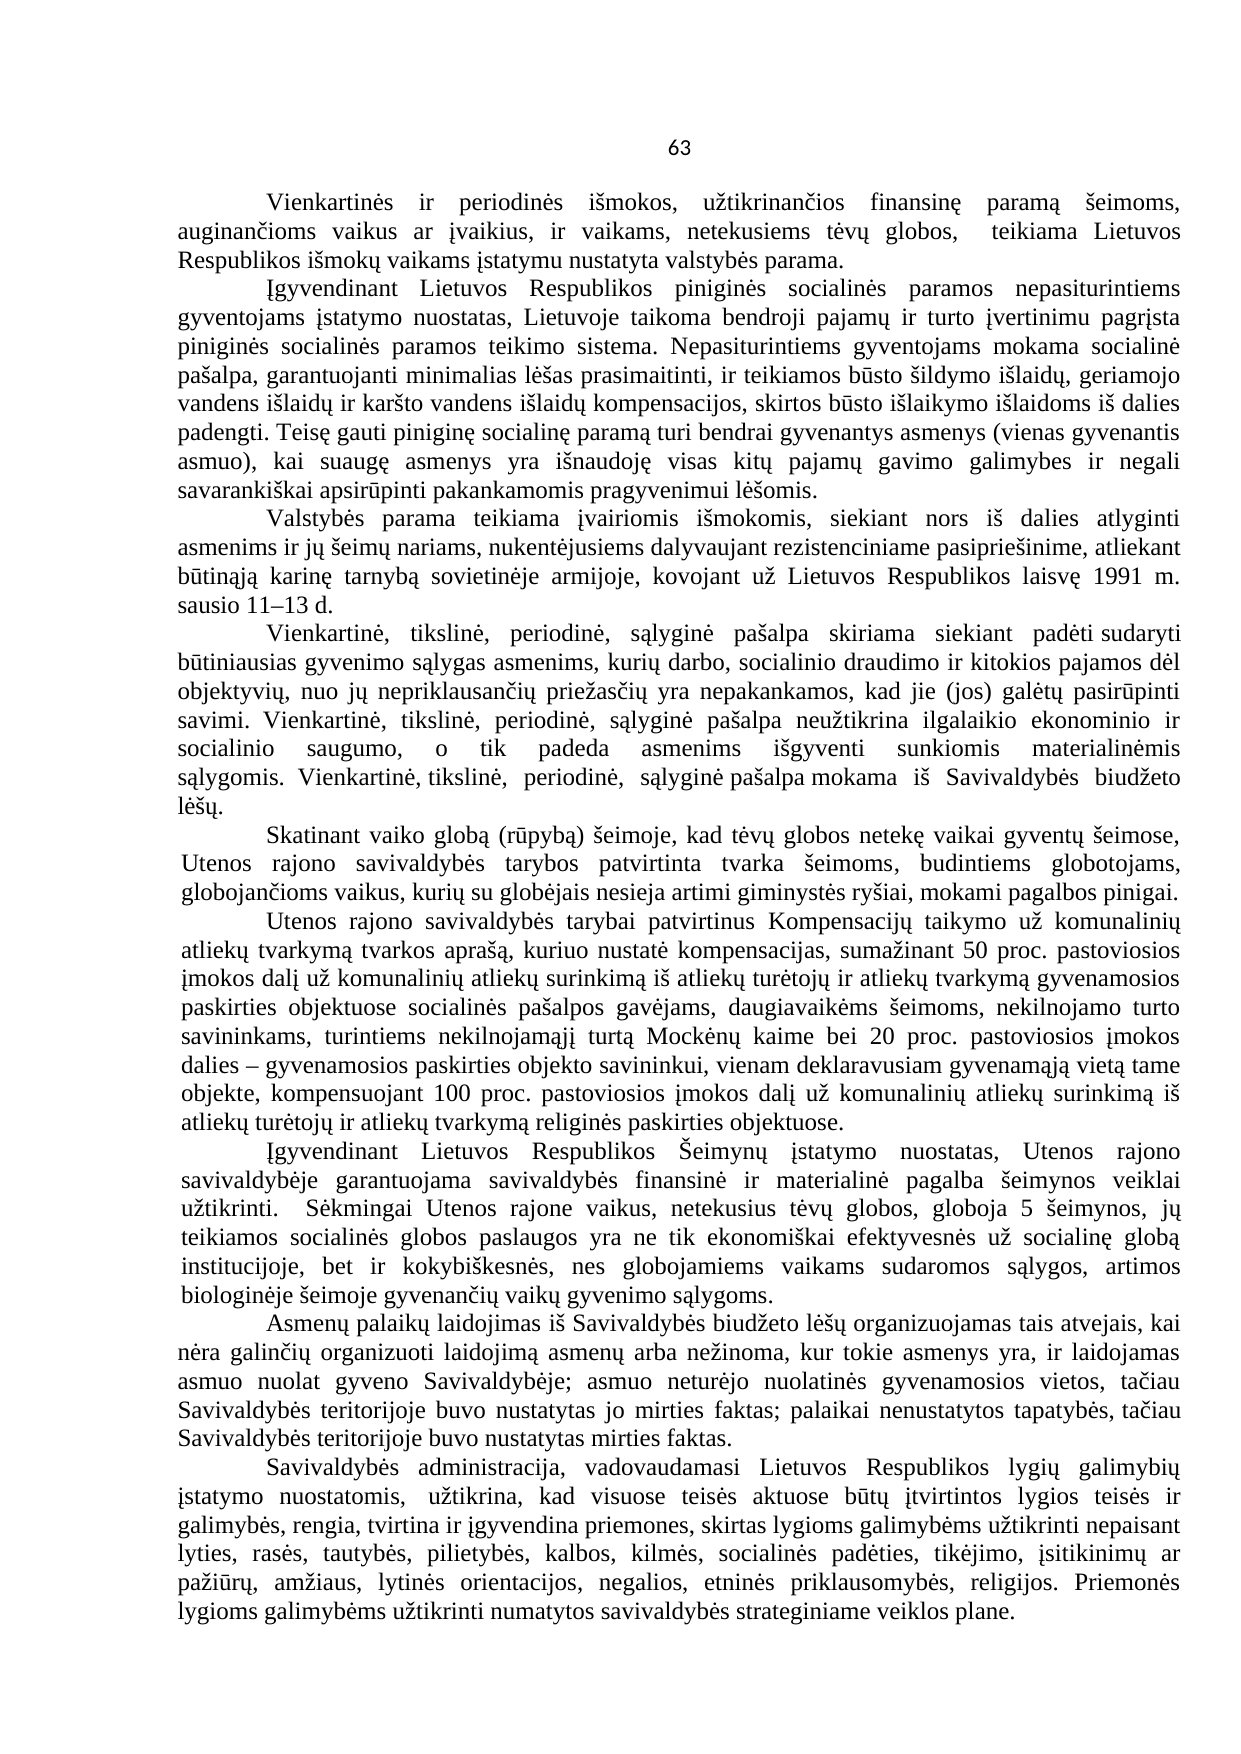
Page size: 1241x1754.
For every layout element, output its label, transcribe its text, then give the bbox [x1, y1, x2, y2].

text Vienkartinė, tikslinė, periodinė, sąlyginė pašalpa skiriama siekiant padėti sudaryti būtiniausias gyvenimo sąlygas asmenims, kurių darbo, socialinio draudimo ir kitokios pajamos dėl objektyvių, nuo jų nepriklausančių priežasčių yra nepakankamos, kad jie (jos) galėtų pasirūpinti savimi. Vienkartinė, tikslinė, periodinė, sąlyginė pašalpa neužtikrina ilgalaikio ekonominio ir socialinio saugumo, o tik padeda asmenims išgyventi sunkiomis materialinėmis sąlygomis. Vienkartinė, tikslinė, periodinė, sąlyginė pašalpa mokama iš Savivaldybės biudžeto lėšų. [177, 618, 1181, 820]
text Utenos rajono savivaldybės tarybai patvirtinus Kompensacijų taikymo už komunalinių atliekų tvarkymą tvarkos aprašą, kuriuo nustatė kompensacijas, sumažinant 50 proc. pastoviosios įmokos dalį už komunalinių atliekų surinkimą iš atliekų turėtojų ir atliekų tvarkymą gyvenamosios paskirties objektuose socialinės pašalpos gavėjams, daugiavaikėms šeimoms, nekilnojamo turto savininkams, turintiems nekilnojamąjį turtą Mockėnų kaime bei 20 proc. pastoviosios įmokos dalies – gyvenamosios paskirties objekto savininkui, vienam deklaravusiam gyvenamąją vietą tame objekte, kompensuojant 100 proc. pastoviosios įmokos dalį už komunalinių atliekų surinkimą iš atliekų turėtojų ir atliekų tvarkymą religinės paskirties objektuose. [181, 906, 1181, 1136]
text Vienkartinės ir periodinės išmokos, užtikrinančios finansinę paramą šeimoms, auginančioms vaikus ar įvaikius, ir vaikams, netekusiems tėvų globos, teikiama Lietuvos Respublikos išmokų vaikams įstatymu nustatyta valstybės parama. [177, 187, 1181, 273]
text Savivaldybės administracija, vadovaudamasi Lietuvos Respublikos lygių galimybių įstatymo nuostatomis, užtikrina, kad visuose teisės aktuose būtų įtvirtintos lygios teisės ir galimybės, rengia, tvirtina ir įgyvendina priemones, skirtas lygioms galimybėms užtikrinti nepaisant lyties, rasės, tautybės, pilietybės, kalbos, kilmės, socialinės padėties, tikėjimo, įsitikinimų ar pažiūrų, amžiaus, lytinės orientacijos, negalios, etninės priklausomybės, religijos. Priemonės lygioms galimybėms užtikrinti numatytos savivaldybės strateginiame veiklos plane. [177, 1452, 1181, 1625]
text Įgyvendinant Lietuvos Respublikos Šeimynų įstatymo nuostatas, Utenos rajono savivaldybėje garantuojama savivaldybės finansinė ir materialinė pagalba šeimynos veiklai užtikrinti. Sėkmingai Utenos rajone vaikus, netekusius tėvų globos, globoja 5 šeimynos, jų teikiamos socialinės globos paslaugos yra ne tik ekonomiškai efektyvesnės už socialinę globą institucijoje, bet ir kokybiškesnės, nes globojamiems vaikams sudaromos sąlygos, artimos biologinėje šeimoje gyvenančių vaikų gyvenimo sąlygoms. [181, 1136, 1181, 1308]
text Įgyvendinant Lietuvos Respublikos piniginės socialinės paramos nepasiturintiems gyventojams įstatymo nuostatas, Lietuvoje taikoma bendroji pajamų ir turto įvertinimu pagrįsta piniginės socialinės paramos teikimo sistema. Nepasiturintiems gyventojams mokama socialinė pašalpa, garantuojanti minimalias lėšas prasimaitinti, ir teikiamos būsto šildymo išlaidų, geriamojo vandens išlaidų ir karšto vandens išlaidų kompensacijos, skirtos būsto išlaikymo išlaidoms iš dalies padengti. Teisę gauti piniginę socialinę paramą turi bendrai gyvenantys asmenys (vienas gyvenantis asmuo), kai suaugę asmenys yra išnaudoję visas kitų pajamų gavimo galimybes ir negali savarankiškai apsirūpinti pakankamomis pragyvenimui lėšomis. [177, 273, 1181, 503]
text Valstybės parama teikiama įvairiomis išmokomis, siekiant nors iš dalies atlyginti asmenims ir jų šeimų nariams, nukentėjusiems dalyvaujant rezistenciniame pasipriešinime, atliekant būtinąją karinę tarnybą sovietinėje armijoje, kovojant už Lietuvos Respublikos laisvę 1991 m. sausio 11–13 d. [177, 503, 1181, 618]
text Skatinant vaiko globą (rūpybą) šeimoje, kad tėvų globos netekę vaikai gyventų šeimose, Utenos rajono savivaldybės tarybos patvirtinta tvarka šeimoms, budintiems globotojams, globojančioms vaikus, kurių su globėjais nesieja artimi giminystės ryšiai, mokami pagalbos pinigai. [181, 820, 1181, 906]
text Asmenų palaikų laidojimas iš Savivaldybės biudžeto lėšų organizuojamas tais atvejais, kai nėra galinčių organizuoti laidojimą asmenų arba nežinoma, kur tokie asmenys yra, ir laidojamas asmuo nuolat gyveno Savivaldybėje; asmuo neturėjo nuolatinės gyvenamosios vietos, tačiau Savivaldybės teritorijoje buvo nustatytas jo mirties faktas; palaikai nenustatytos tapatybės, tačiau Savivaldybės teritorijoje buvo nustatytas mirties faktas. [177, 1308, 1181, 1452]
